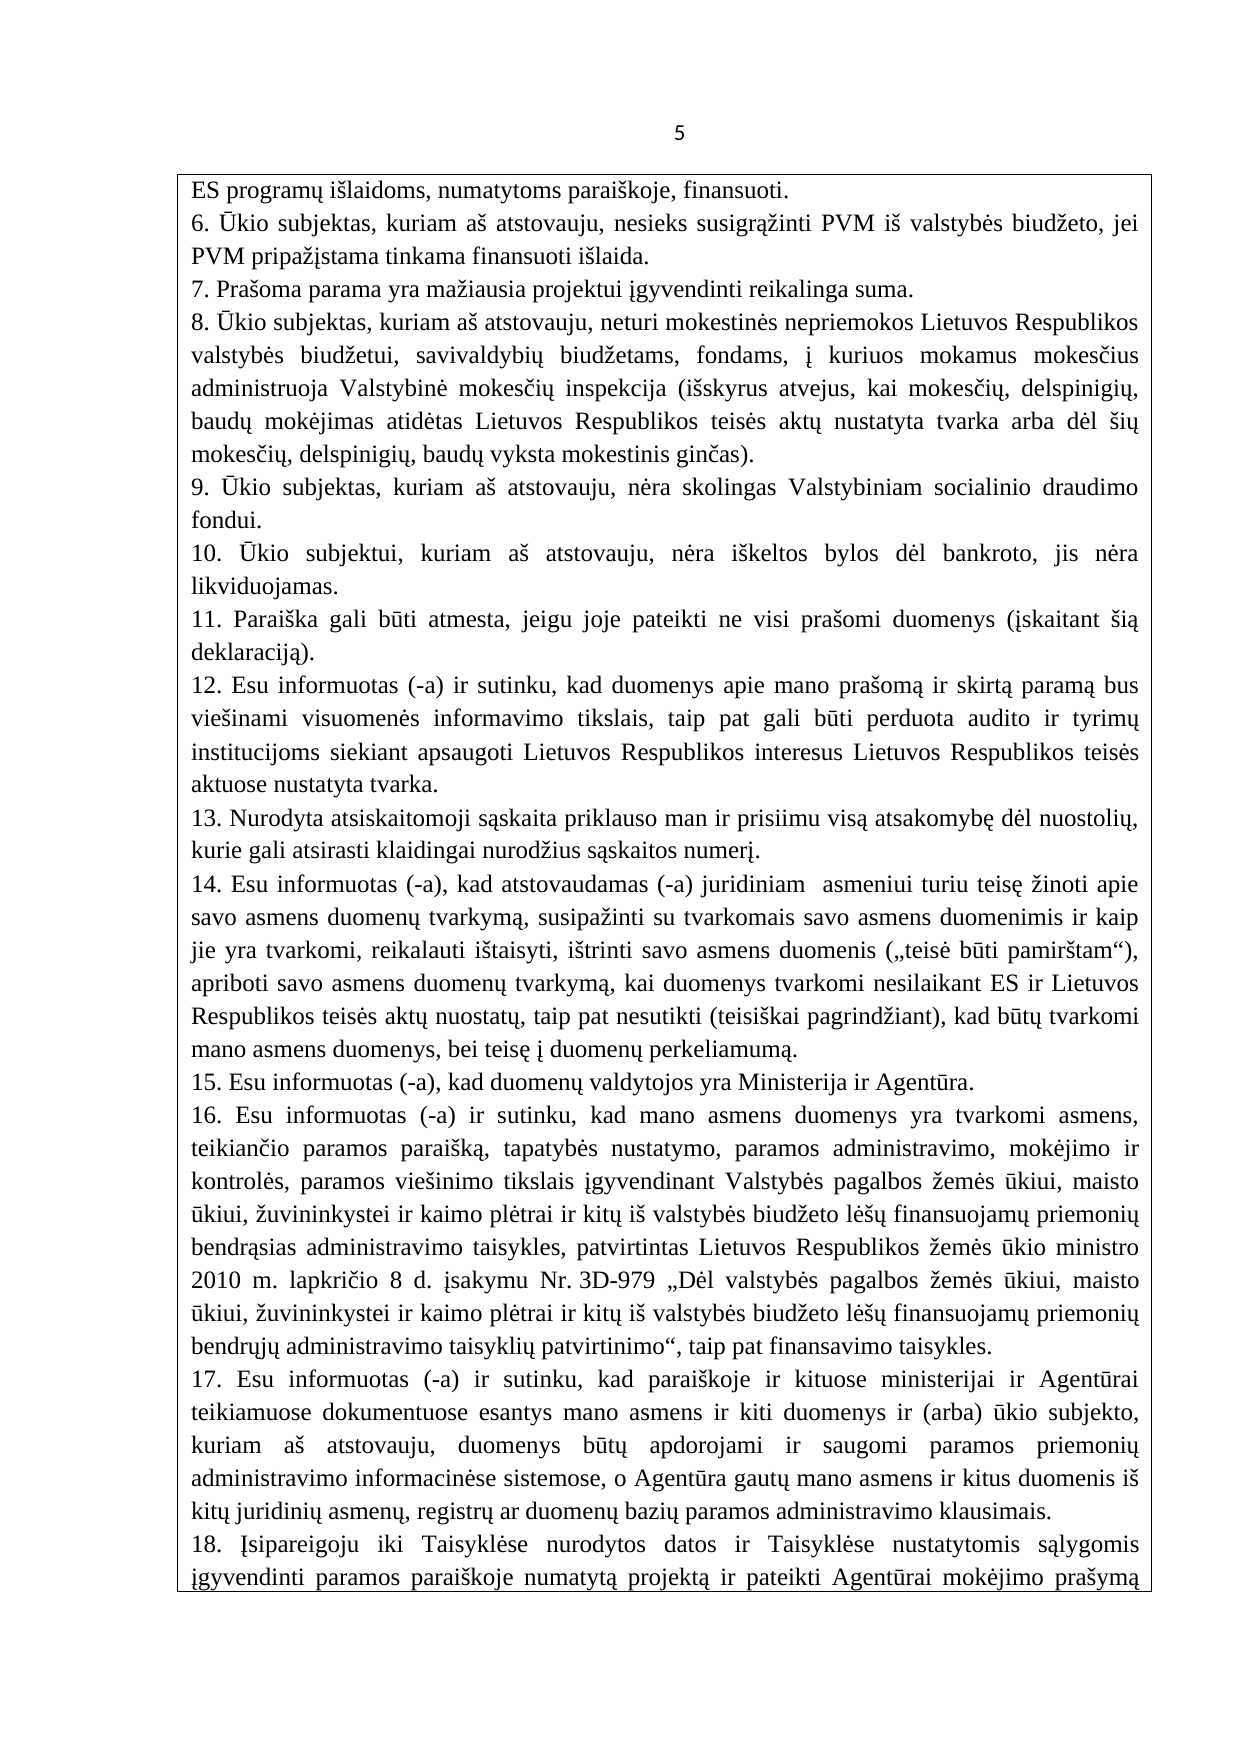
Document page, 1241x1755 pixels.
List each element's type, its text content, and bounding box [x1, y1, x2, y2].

table_header ES programų išlaidoms, numatytoms paraiškoje, finansuoti. 6. Ūkio subjektas, kuriam aš atstovauju, nesieks susigrąžinti PVM iš valstybės biudžeto, jei PVM pripažįstama tinkama finansuoti išlaida. 7. Prašoma parama yra mažiausia projektui įgyvendinti reikalinga suma. 8. Ūkio subjektas, kuriam aš atstovauju, neturi mokestinės nepriemokos Lietuvos Respublikos valstybės biudžetui, savivaldybių biudžetams, fondams, į kuriuos mokamus mokesčius administruoja Valstybinė mokesčių inspekcija (išskyrus atvejus, kai mokesčių, delspinigių, baudų mokėjimas atidėtas Lietuvos Respublikos teisės aktų nustatyta tvarka arba dėl šių mokesčių, delspinigių, baudų vyksta mokestinis ginčas). 9. Ūkio subjektas, kuriam aš atstovauju, nėra skolingas Valstybiniam socialinio draudimo fondui. 10. Ūkio subjektui, kuriam aš atstovauju, nėra iškeltos bylos dėl bankroto, jis nėra likviduojamas. 11. Paraiška gali būti atmesta, jeigu joje pateikti ne visi prašomi duomenys (įskaitant šią deklaraciją). 12. Esu informuotas (-a) ir sutinku, kad duomenys apie mano prašomą ir skirtą paramą bus viešinami visuomenės informavimo tikslais, taip pat gali būti perduota audito ir tyrimų institucijoms siekiant apsaugoti Lietuvos Respublikos interesus Lietuvos Respublikos teisės aktuose nustatyta tvarka. 13. Nurodyta atsiskaitomoji sąskaita priklauso man ir prisiimu visą atsakomybę dėl nuostolių, kurie gali atsirasti klaidingai nurodžius sąskaitos numerį. 14. Esu informuotas (-a), kad atstovaudamas (-a) juridiniam asmeniui turiu teisę žinoti apie savo asmens duomenų tvarkymą, susipažinti su tvarkomais savo asmens duomenimis ir kaip jie yra tvarkomi, reikalauti ištaisyti, ištrinti savo asmens duomenis („teisė būti pamirštam“), apriboti savo asmens duomenų tvarkymą, kai duomenys tvarkomi nesilaikant ES ir Lietuvos Respublikos teisės aktų nuostatų, taip pat nesutikti (teisiškai pagrindžiant), kad būtų tvarkomi mano asmens duomenys, bei teisę į duomenų perkeliamumą. 15. Esu informuotas (-a), kad duomenų valdytojos yra Ministerija ir Agentūra. 16. Esu informuotas (-a) ir sutinku, kad mano asmens duomenys yra tvarkomi asmens, teikiančio paramos paraišką, tapatybės nustatymo, paramos administravimo, mokėjimo ir kontrolės, paramos viešinimo tikslais įgyvendinant Valstybės pagalbos žemės ūkiui, maisto ūkiui, žuvininkystei ir kaimo plėtrai ir kitų iš valstybės biudžeto lėšų finansuojamų priemonių bendrąsias administravimo taisykles, patvirtintas Lietuvos Respublikos žemės ūkio ministro 2010 m. lapkričio 8 d. įsakymu Nr. 3D-979 „Dėl valstybės pagalbos žemės ūkiui, maisto ūkiui, žuvininkystei ir kaimo plėtrai ir kitų iš valstybės biudžeto lėšų finansuojamų priemonių bendrųjų administravimo taisyklių patvirtinimo“, taip pat finansavimo taisykles. 17. Esu informuotas (-a) ir sutinku, kad paraiškoje ir kituose ministerijai ir Agentūrai teikiamuose dokumentuose esantys mano asmens ir kiti duomenys ir (arba) ūkio subjekto, kuriam aš atstovauju, duomenys būtų apdorojami ir saugomi paramos priemonių administravimo informacinėse sistemose, o Agentūra gautų mano asmens ir kitus duomenis iš kitų juridinių asmenų, registrų ar duomenų bazių paramos administravimo klausimais. 18. Įsipareigoju iki Taisyklėse nurodytos datos ir Taisyklėse nustatytomis sąlygomis įgyvendinti paramos paraiškoje numatytą projektą ir pateikti Agentūrai mokėjimo prašymą [178, 175, 1151, 1591]
